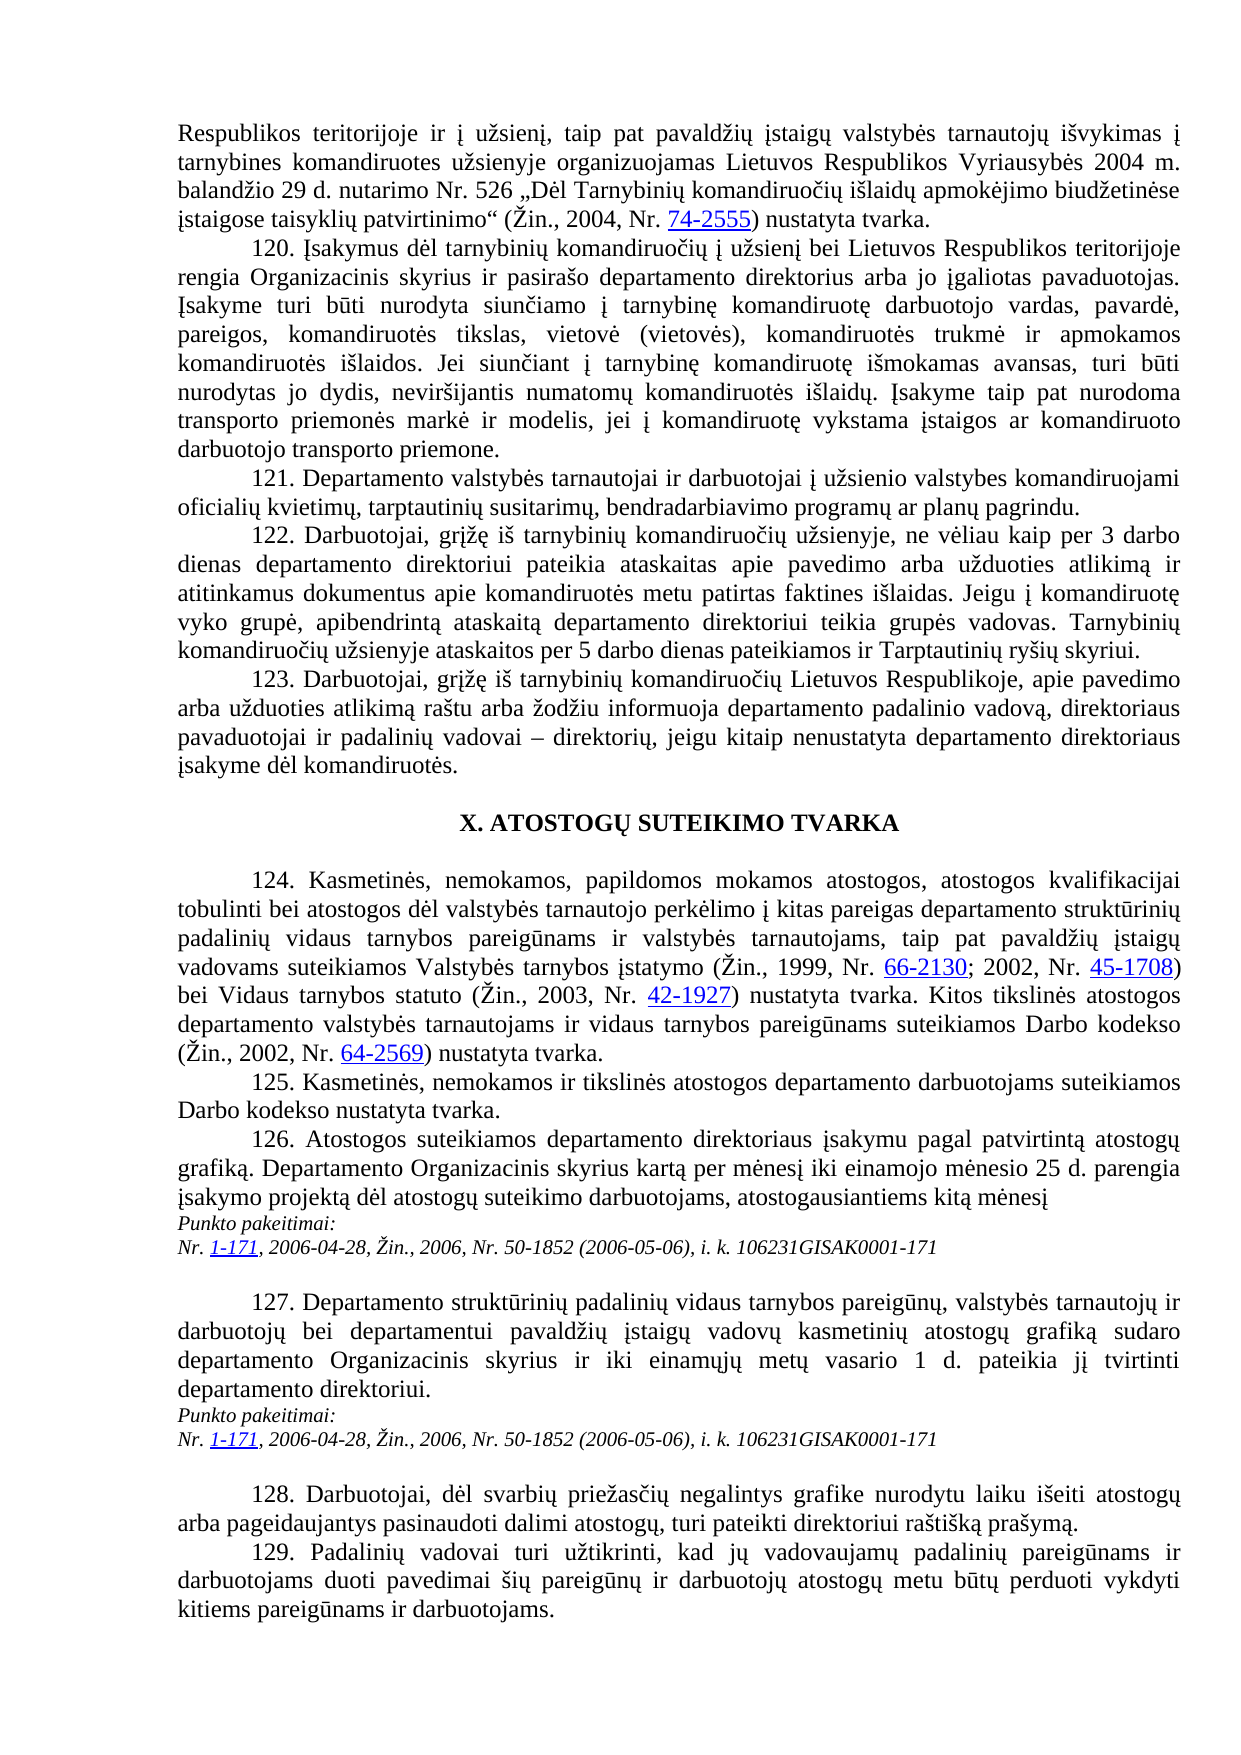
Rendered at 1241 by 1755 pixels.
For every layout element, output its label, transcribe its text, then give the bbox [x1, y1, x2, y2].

text 121. Departamento valstybės tarnautojai ir darbuotojai į užsienio valstybes komandiruojami oficialių kvietimų, tarptautinių susitarimų, bendradarbiavimo programų ar planų pagrindu. [177, 463, 1181, 521]
text 125. Kasmetinės, nemokamos ir tikslinės atostogos departamento darbuotojams suteikiamos Darbo kodekso nustatyta tvarka. [177, 1067, 1181, 1124]
text Punkto pakeitimai: [177, 1211, 1181, 1235]
text Nr. 1-171, 2006-04-28, Žin., 2006, Nr. 50-1852 (2006-05-06), i. k. 106231GISAK0001-171 [177, 1235, 1181, 1259]
text X. ATOSTOGŲ SUTEIKIMO TVARKA [177, 808, 1181, 837]
text 127. Departamento struktūrinių padalinių vidaus tarnybos pareigūnų, valstybės tarnautojų ir darbuotojų bei departamentui pavaldžių įstaigų vadovų kasmetinių atostogų grafiką sudaro departamento Organizacinis skyrius ir iki einamųjų metų vasario 1 d. pateikia jį tvirtinti departamento direktoriui. [177, 1287, 1181, 1402]
text 124. Kasmetinės, nemokamos, papildomos mokamos atostogos, atostogos kvalifikacijai tobulinti bei atostogos dėl valstybės tarnautojo perkėlimo į kitas pareigas departamento struktūrinių padalinių vidaus tarnybos pareigūnams ir valstybės tarnautojams, taip pat pavaldžių įstaigų vadovams suteikiamos Valstybės tarnybos įstatymo (Žin., 1999, Nr. 66-2130; 2002, Nr. 45-1708) bei Vidaus tarnybos statuto (Žin., 2003, Nr. 42-1927) nustatyta tvarka. Kitos tikslinės atostogos departamento valstybės tarnautojams ir vidaus tarnybos pareigūnams suteikiamos Darbo kodekso (Žin., 2002, Nr. 64-2569) nustatyta tvarka. [177, 866, 1181, 1067]
text Nr. 1-171, 2006-04-28, Žin., 2006, Nr. 50-1852 (2006-05-06), i. k. 106231GISAK0001-171 [177, 1427, 1181, 1451]
text 120. Įsakymus dėl tarnybinių komandiruočių į užsienį bei Lietuvos Respublikos teritorijoje rengia Organizacinis skyrius ir pasirašo departamento direktorius arba jo įgaliotas pavaduotojas. Įsakyme turi būti nurodyta siunčiamo į tarnybinę komandiruotę darbuotojo vardas, pavardė, pareigos, komandiruotės tikslas, vietovė (vietovės), komandiruotės trukmė ir apmokamos komandiruotės išlaidos. Jei siunčiant į tarnybinę komandiruotę išmokamas avansas, turi būti nurodytas jo dydis, neviršijantis numatomų komandiruotės išlaidų. Įsakyme taip pat nurodoma transporto priemonės markė ir modelis, jei į komandiruotę vykstama įstaigos ar komandiruoto darbuotojo transporto priemone. [177, 233, 1181, 463]
text 122. Darbuotojai, grįžę iš tarnybinių komandiruočių užsienyje, ne vėliau kaip per 3 darbo dienas departamento direktoriui pateikia ataskaitas apie pavedimo arba užduoties atlikimą ir atitinkamus dokumentus apie komandiruotės metu patirtas faktines išlaidas. Jeigu į komandiruotę vyko grupė, apibendrintą ataskaitą departamento direktoriui teikia grupės vadovas. Tarnybinių komandiruočių užsienyje ataskaitos per 5 darbo dienas pateikiamos ir Tarptautinių ryšių skyriui. [177, 521, 1181, 664]
text 128. Darbuotojai, dėl svarbių priežasčių negalintys grafike nurodytu laiku išeiti atostogų arba pageidaujantys pasinaudoti dalimi atostogų, turi pateikti direktoriui raštišką prašymą. [177, 1479, 1181, 1537]
text Punkto pakeitimai: [177, 1402, 1181, 1427]
text 126. Atostogos suteikiamos departamento direktoriaus įsakymu pagal patvirtintą atostogų grafiką. Departamento Organizacinis skyrius kartą per mėnesį iki einamojo mėnesio 25 d. parengia įsakymo projektą dėl atostogų suteikimo darbuotojams, atostogausiantiems kitą mėnesį [177, 1124, 1181, 1211]
text 123. Darbuotojai, grįžę iš tarnybinių komandiruočių Lietuvos Respublikoje, apie pavedimo arba užduoties atlikimą raštu arba žodžiu informuoja departamento padalinio vadovą, direktoriaus pavaduotojai ir padalinių vadovai – direktorių, jeigu kitaip nenustatyta departamento direktoriaus įsakyme dėl komandiruotės. [177, 664, 1181, 779]
text 129. Padalinių vadovai turi užtikrinti, kad jų vadovaujamų padalinių pareigūnams ir darbuotojams duoti pavedimai šių pareigūnų ir darbuotojų atostogų metu būtų perduoti vykdyti kitiems pareigūnams ir darbuotojams. [177, 1537, 1181, 1623]
text Respublikos teritorijoje ir į užsienį, taip pat pavaldžių įstaigų valstybės tarnautojų išvykimas į tarnybines komandiruotes užsienyje organizuojamas Lietuvos Respublikos Vyriausybės 2004 m. balandžio 29 d. nutarimo Nr. 526 „Dėl Tarnybinių komandiruočių išlaidų apmokėjimo biudžetinėse įstaigose taisyklių patvirtinimo“ (Žin., 2004, Nr. 74-2555) nustatyta tvarka. [177, 118, 1181, 233]
